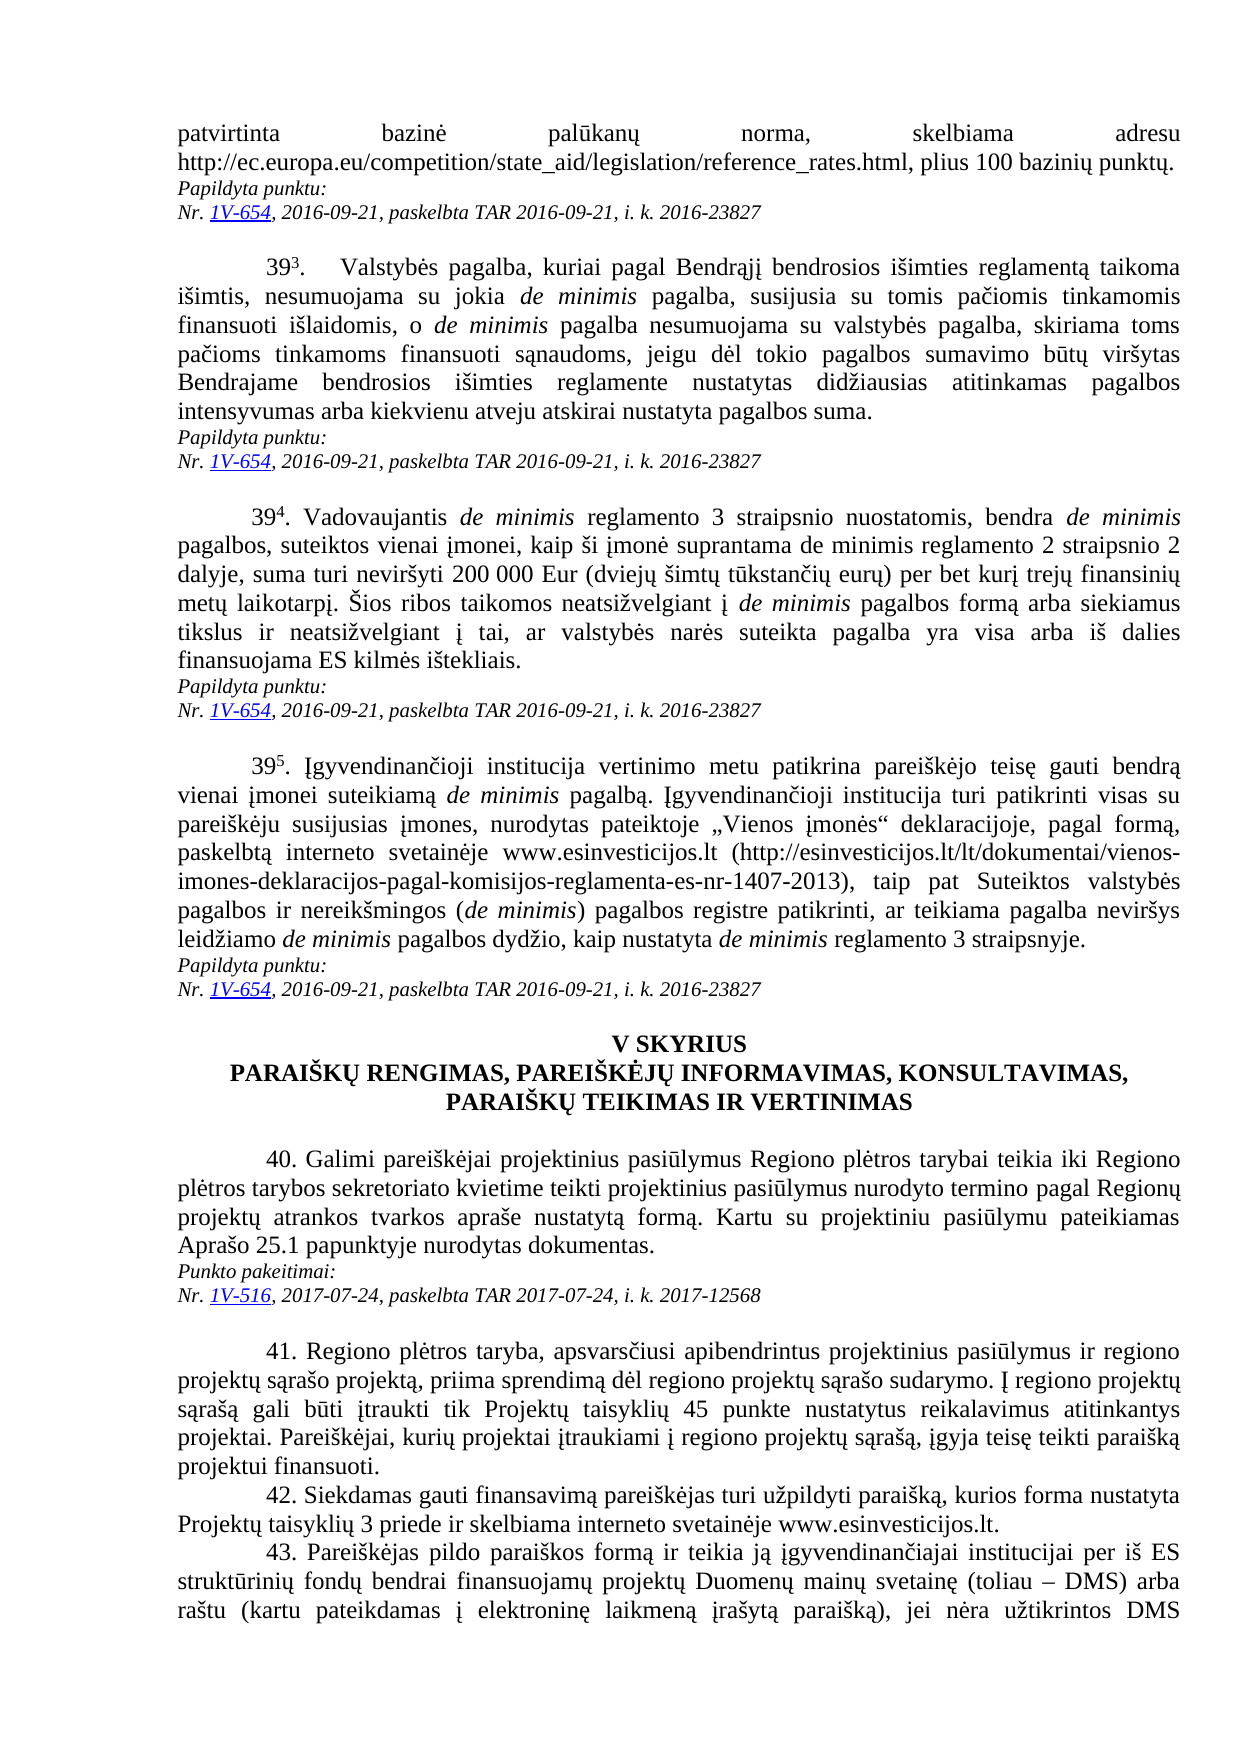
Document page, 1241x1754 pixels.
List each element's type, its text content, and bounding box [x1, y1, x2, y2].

text PARAIŠKŲ RENGIMAS, PAREIŠKĖJŲ INFORMAVIMAS, KONSULTAVIMAS, PARAIŠKŲ TEIKIMAS IR VERTINIMAS [177, 1058, 1181, 1116]
text Papildyta punktu: [177, 674, 1181, 698]
text Nr. 1V-516, 2017-07-24, paskelbta TAR 2017-07-24, i. k. 2017-12568 [177, 1283, 1181, 1307]
text Papildyta punktu: [177, 952, 1181, 977]
text 43. Pareiškėjas pildo paraiškos formą ir teikia ją įgyvendinančiajai institucijai per iš ES struktūrinių fondų bendrai finansuojamų projektų Duomenų mainų svetainę (toliau – DMS) arba raštu (kartu pateikdamas į elektroninę laikmeną įrašytą paraišką), jei nėra užtikrintos DMS [177, 1537, 1181, 1624]
text Papildyta punktu: [177, 176, 1181, 200]
text Nr. 1V-654, 2016-09-21, paskelbta TAR 2016-09-21, i. k. 2016-23827 [177, 449, 1181, 473]
text 394. Vadovaujantis de minimis reglamento 3 straipsnio nuostatomis, bendra de minimis pagalbos, suteiktos vienai įmonei, kaip ši įmonė suprantama de minimis reglamento 2 straipsnio 2 dalyje, suma turi neviršyti 200 000 Eur (dviejų šimtų tūkstančių eurų) per bet kurį trejų finansinių metų laikotarpį. Šios ribos taikomos neatsižvelgiant į de minimis pagalbos formą arba siekiamus tikslus ir neatsižvelgiant į tai, ar valstybės narės suteikta pagalba yra visa arba iš dalies finansuojama ES kilmės ištekliais. [177, 502, 1181, 674]
text Nr. 1V-654, 2016-09-21, paskelbta TAR 2016-09-21, i. k. 2016-23827 [177, 698, 1181, 722]
text 42. Siekdamas gauti finansavimą pareiškėjas turi užpildyti paraišką, kurios forma nustatyta Projektų taisyklių 3 priede ir skelbiama interneto svetainėje www.esinvesticijos.lt. [177, 1480, 1181, 1537]
text V SKYRIUS [177, 1029, 1181, 1058]
text patvirtinta bazinė palūkanų norma, skelbiama adresu http://ec.europa.eu/competition/state_aid/legislation/reference_rates.html, plius 100 bazinių punktų. [177, 118, 1181, 176]
text 393. Valstybės pagalba, kuriai pagal Bendrąjį bendrosios išimties reglamentą taikoma išimtis, nesumuojama su jokia de minimis pagalba, susijusia su tomis pačiomis tinkamomis finansuoti išlaidomis, o de minimis pagalba nesumuojama su valstybės pagalba, skiriama toms pačioms tinkamoms finansuoti sąnaudoms, jeigu dėl tokio pagalbos sumavimo būtų viršytas Bendrajame bendrosios išimties reglamente nustatytas didžiausias atitinkamas pagalbos intensyvumas arba kiekvienu atveju atskirai nustatyta pagalbos suma. [177, 252, 1181, 425]
text Nr. 1V-654, 2016-09-21, paskelbta TAR 2016-09-21, i. k. 2016-23827 [177, 977, 1181, 1001]
text 395. Įgyvendinančioji institucija vertinimo metu patikrina pareiškėjo teisę gauti bendrą vienai įmonei suteikiamą de minimis pagalbą. Įgyvendinančioji institucija turi patikrinti visas su pareiškėju susijusias įmones, nurodytas pateiktoje „Vienos įmonės“ deklaracijoje, pagal formą, paskelbtą interneto svetainėje www.esinvesticijos.lt (http://esinvesticijos.lt/lt/dokumentai/vienos-imones-deklaracijos-pagal-komisijos-reglamenta-es-nr-1407-2013), taip pat Suteiktos valstybės pagalbos ir nereikšmingos (de minimis) pagalbos registre patikrinti, ar teikiama pagalba neviršys leidžiamo de minimis pagalbos dydžio, kaip nustatyta de minimis reglamento 3 straipsnyje. [177, 751, 1181, 952]
text Papildyta punktu: [177, 425, 1181, 449]
text Punkto pakeitimai: [177, 1259, 1181, 1283]
text Nr. 1V-654, 2016-09-21, paskelbta TAR 2016-09-21, i. k. 2016-23827 [177, 200, 1181, 224]
text 41. Regiono plėtros taryba, apsvarsčiusi apibendrintus projektinius pasiūlymus ir regiono projektų sąrašo projektą, priima sprendimą dėl regiono projektų sąrašo sudarymo. Į regiono projektų sąrašą gali būti įtraukti tik Projektų taisyklių 45 punkte nustatytus reikalavimus atitinkantys projektai. Pareiškėjai, kurių projektai įtraukiami į regiono projektų sąrašą, įgyja teisę teikti paraišką projektui finansuoti. [177, 1336, 1181, 1480]
text 40. Galimi pareiškėjai projektinius pasiūlymus Regiono plėtros tarybai teikia iki Regiono plėtros tarybos sekretoriato kvietime teikti projektinius pasiūlymus nurodyto termino pagal Regionų projektų atrankos tvarkos apraše nustatytą formą. Kartu su projektiniu pasiūlymu pateikiamas Aprašo 25.1 papunktyje nurodytas dokumentas. [177, 1144, 1181, 1259]
